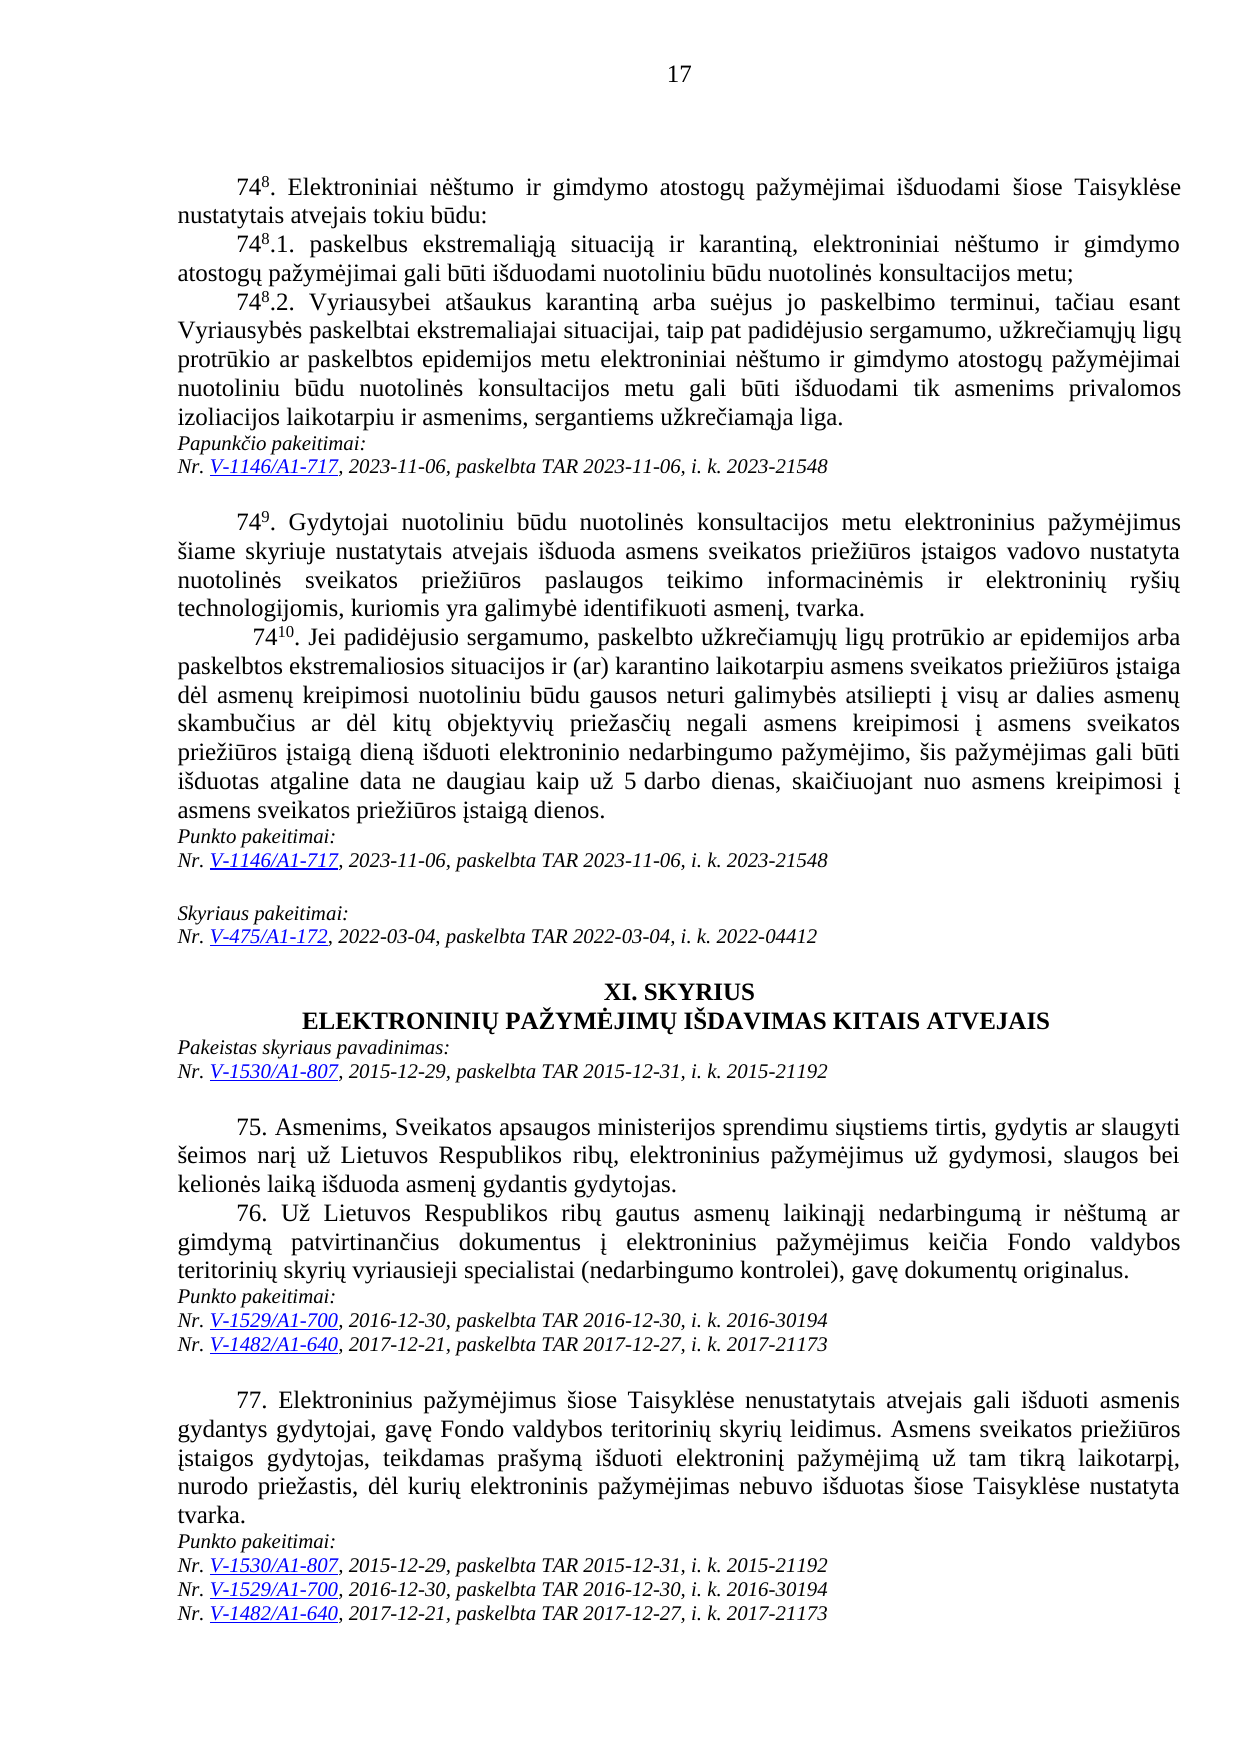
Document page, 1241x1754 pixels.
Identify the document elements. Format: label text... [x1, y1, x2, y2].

text Nr. V-1529/A1-700, 2016-12-30, paskelbta TAR 2016-12-30, i. k. 2016-30194 [177, 1308, 1181, 1332]
text ELEKTRONINIŲ PAŽYMĖJIMŲ IŠDAVIMAS KITAIS ATVEJAIS [177, 1006, 1181, 1035]
text 748.1. paskelbus ekstremaliąją situaciją ir karantiną, elektroniniai nėštumo ir gimdymo atostogų pažymėjimai gali būti išduodami nuotoliniu būdu nuotolinės konsultacijos metu; [177, 229, 1181, 287]
text 77. Elektroninius pažymėjimus šiose Taisyklėse nenustatytais atvejais gali išduoti asmenis gydantys gydytojai, gavę Fondo valdybos teritorinių skyrių leidimus. Asmens sveikatos priežiūros įstaigos gydytojas, teikdamas prašymą išduoti elektroninį pažymėjimą už tam tikrą laikotarpį, nurodo priežastis, dėl kurių elektroninis pažymėjimas nebuvo išduotas šiose Taisyklėse nustatyta tvarka. [177, 1385, 1181, 1529]
text Nr. V-475/A1-172, 2022-03-04, paskelbta TAR 2022-03-04, i. k. 2022-04412 [177, 924, 1181, 948]
text Pakeistas skyriaus pavadinimas: [177, 1035, 1181, 1059]
text 75. Asmenims, Sveikatos apsaugos ministerijos sprendimu siųstiems tirtis, gydytis ar slaugyti šeimos narį už Lietuvos Respublikos ribų, elektroninius pažymėjimus už gydymosi, slaugos bei kelionės laiką išduoda asmenį gydantis gydytojas. [177, 1112, 1181, 1198]
text Nr. V-1530/A1-807, 2015-12-29, paskelbta TAR 2015-12-31, i. k. 2015-21192 [177, 1553, 1181, 1577]
text Nr. V-1146/A1-717, 2023-11-06, paskelbta TAR 2023-11-06, i. k. 2023-21548 [177, 454, 1181, 478]
text Nr. V-1146/A1-717, 2023-11-06, paskelbta TAR 2023-11-06, i. k. 2023-21548 [177, 848, 1181, 872]
text Punkto pakeitimai: [177, 823, 1181, 848]
text Nr. V-1482/A1-640, 2017-12-21, paskelbta TAR 2017-12-27, i. k. 2017-21173 [177, 1332, 1181, 1356]
text 748.2. Vyriausybei atšaukus karantiną arba suėjus jo paskelbimo terminui, tačiau esant Vyriausybės paskelbtai ekstremaliajai situacijai, taip pat padidėjusio sergamumo, užkrečiamųjų ligų protrūkio ar paskelbtos epidemijos metu elektroniniai nėštumo ir gimdymo atostogų pažymėjimai nuotoliniu būdu nuotolinės konsultacijos metu gali būti išduodami tik asmenims privalomos izoliacijos laikotarpiu ir asmenims, sergantiems užkrečiamąja liga. [177, 287, 1181, 430]
text Nr. V-1530/A1-807, 2015-12-29, paskelbta TAR 2015-12-31, i. k. 2015-21192 [177, 1059, 1181, 1083]
text 7410. Jei padidėjusio sergamumo, paskelbto užkrečiamųjų ligų protrūkio ar epidemijos arba paskelbtos ekstremaliosios situacijos ir (ar) karantino laikotarpiu asmens sveikatos priežiūros įstaiga dėl asmenų kreipimosi nuotoliniu būdu gausos neturi galimybės atsiliepti į visų ar dalies asmenų skambučius ar dėl kitų objektyvių priežasčių negali asmens kreipimosi į asmens sveikatos priežiūros įstaigą dieną išduoti elektroninio nedarbingumo pažymėjimo, šis pažymėjimas gali būti išduotas atgaline data ne daugiau kaip už 5 darbo dienas, skaičiuojant nuo asmens kreipimosi į asmens sveikatos priežiūros įstaigą dienos. [177, 622, 1181, 823]
text Punkto pakeitimai: [177, 1529, 1181, 1553]
text 749. Gydytojai nuotoliniu būdu nuotolinės konsultacijos metu elektroninius pažymėjimus šiame skyriuje nustatytais atvejais išduoda asmens sveikatos priežiūros įstaigos vadovo nustatyta nuotolinės sveikatos priežiūros paslaugos teikimo informacinėmis ir elektroninių ryšių technologijomis, kuriomis yra galimybė identifikuoti asmenį, tvarka. [177, 507, 1181, 622]
text 748. Elektroniniai nėštumo ir gimdymo atostogų pažymėjimai išduodami šiose Taisyklėse nustatytais atvejais tokiu būdu: [177, 172, 1181, 229]
text Nr. V-1482/A1-640, 2017-12-21, paskelbta TAR 2017-12-27, i. k. 2017-21173 [177, 1601, 1181, 1625]
text 76. Už Lietuvos Respublikos ribų gautus asmenų laikinąjį nedarbingumą ir nėštumą ar gimdymą patvirtinančius dokumentus į elektroninius pažymėjimus keičia Fondo valdybos teritorinių skyrių vyriausieji specialistai (nedarbingumo kontrolei), gavę dokumentų originalus. [177, 1198, 1181, 1284]
text Nr. V-1529/A1-700, 2016-12-30, paskelbta TAR 2016-12-30, i. k. 2016-30194 [177, 1577, 1181, 1601]
text Skyriaus pakeitimai: [177, 900, 1181, 924]
text Punkto pakeitimai: [177, 1284, 1181, 1308]
text XI. skyrius [177, 977, 1181, 1006]
text Papunkčio pakeitimai: [177, 430, 1181, 454]
